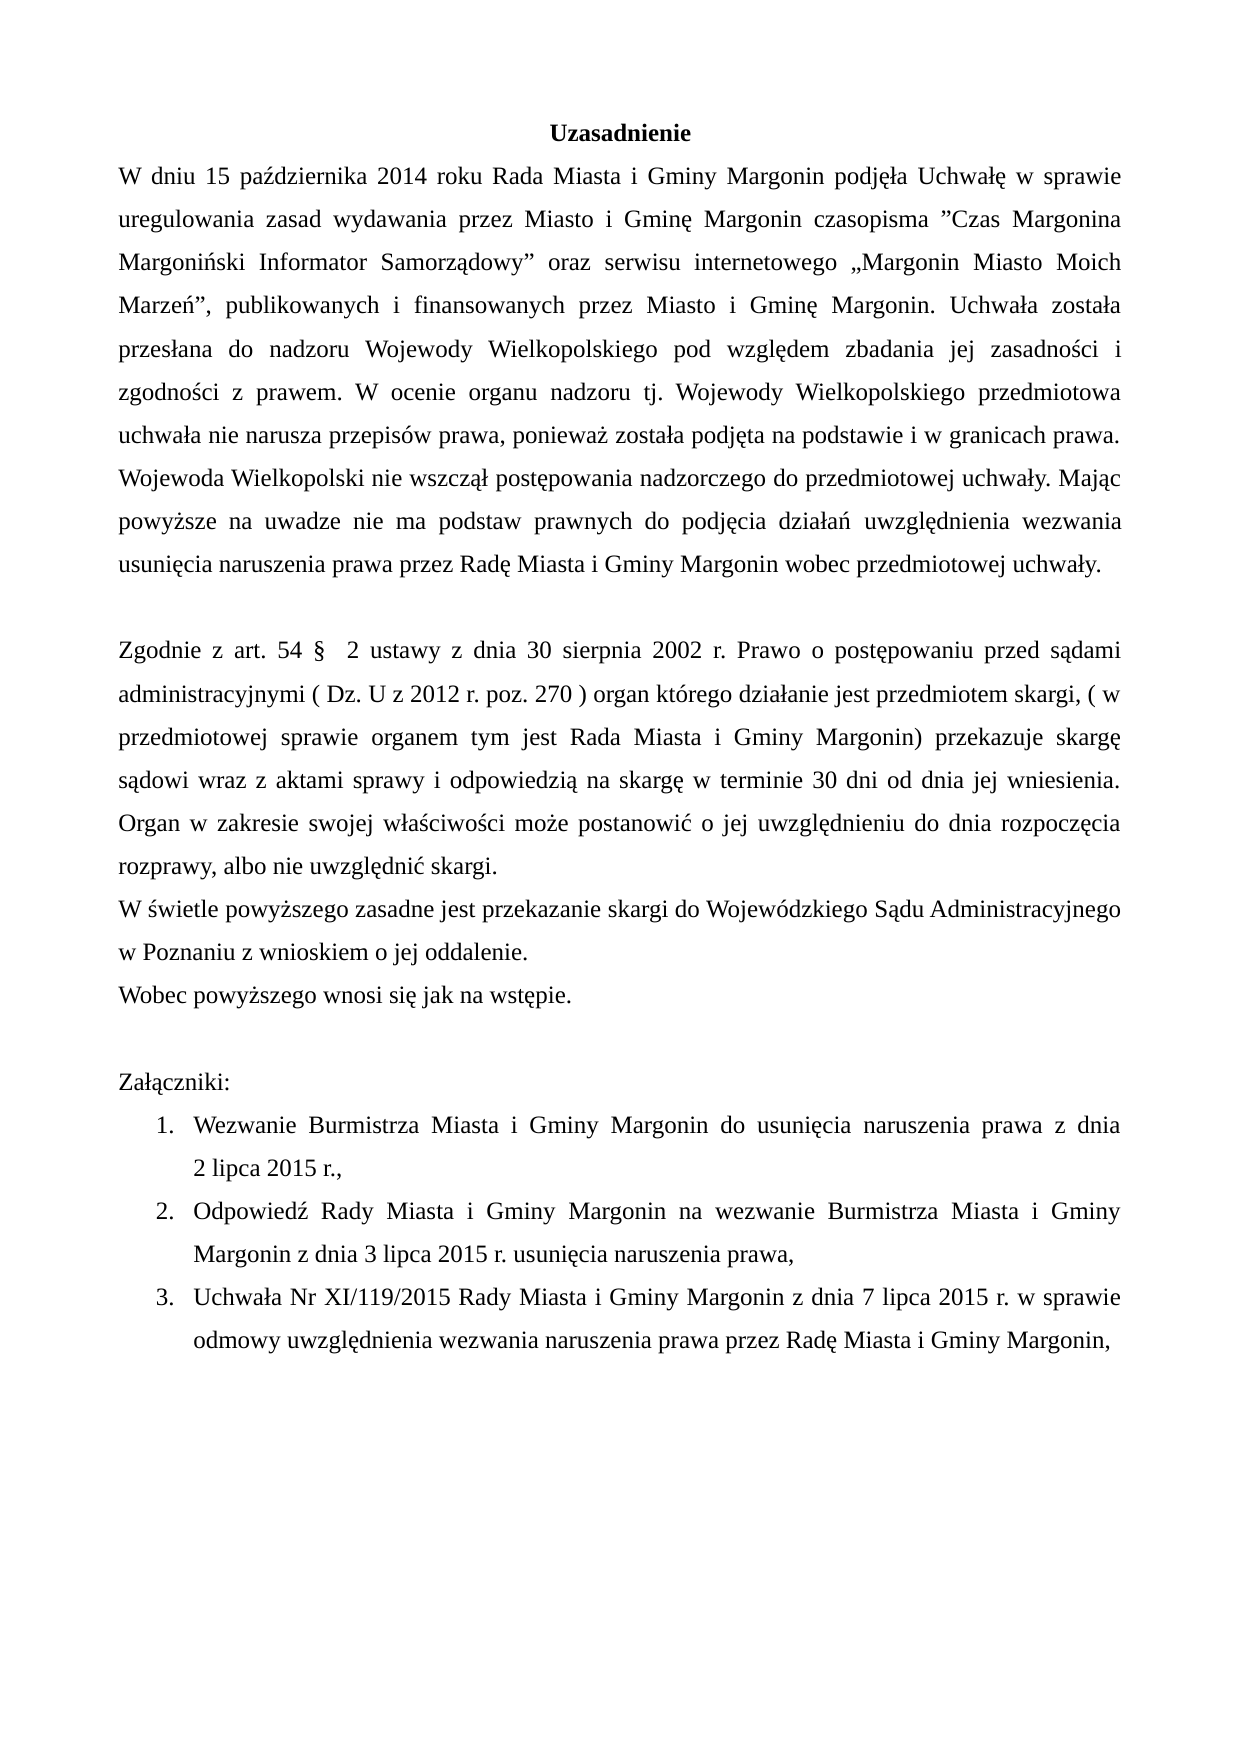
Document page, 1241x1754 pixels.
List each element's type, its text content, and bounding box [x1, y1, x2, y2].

text W świetle powyższego zasadne jest przekazanie skargi do Wojewódzkiego Sądu Administracyjnego w Poznaniu z wnioskiem o jej oddalenie. [118, 894, 1122, 966]
text Uzasadnienie [118, 118, 1122, 147]
list Odpowiedź Rady Miasta i Gminy Margonin na wezwanie Burmistrza Miasta i Gminy Margonin z dnia 3 lipca 2015 r. usunięcia naruszenia prawa, [156, 1196, 1122, 1268]
text W dniu 15 października 2014 roku Rada Miasta i Gminy Margonin podjęła Uchwałę w sprawie uregulowania zasad wydawania przez Miasto i Gminę Margonin czasopisma ”Czas Margonina Margoniński Informator Samorządowy” oraz serwisu internetowego „Margonin Miasto Moich Marzeń”, publikowanych i finansowanych przez Miasto i Gminę Margonin. Uchwała została przesłana do nadzoru Wojewody Wielkopolskiego pod względem zbadania jej zasadności i zgodności z prawem. W ocenie organu nadzoru tj. Wojewody Wielkopolskiego przedmiotowa uchwała nie narusza przepisów prawa, ponieważ została podjęta na podstawie i w granicach prawa. Wojewoda Wielkopolski nie wszczął postępowania nadzorczego do przedmiotowej uchwały. Mając powyższe na uwadze nie ma podstaw prawnych do podjęcia działań uwzględnienia wezwania usunięcia naruszenia prawa przez Radę Miasta i Gminy Margonin wobec przedmiotowej uchwały. [118, 161, 1122, 578]
list Wezwanie Burmistrza Miasta i Gminy Margonin do usunięcia naruszenia prawa z dnia 2 lipca 2015 r., [156, 1110, 1122, 1182]
list Uchwała Nr XI/119/2015 Rady Miasta i Gminy Margonin z dnia 7 lipca 2015 r. w sprawie odmowy uwzględnienia wezwania naruszenia prawa przez Radę Miasta i Gminy Margonin, [156, 1282, 1122, 1354]
text Załączniki: [118, 1067, 1122, 1096]
text Zgodnie z art. 54 § 2 ustawy z dnia 30 sierpnia 2002 r. Prawo o postępowaniu przed sądami administracyjnymi ( Dz. U z 2012 r. poz. 270 ) organ którego działanie jest przedmiotem skargi, ( w przedmiotowej sprawie organem tym jest Rada Miasta i Gminy Margonin) przekazuje skargę sądowi wraz z aktami sprawy i odpowiedzią na skargę w terminie 30 dni od dnia jej wniesienia. Organ w zakresie swojej właściwości może postanowić o jej uwzględnieniu do dnia rozpoczęcia rozprawy, albo nie uwzględnić skargi. [118, 636, 1122, 880]
text Wobec powyższego wnosi się jak na wstępie. [118, 981, 1122, 1009]
